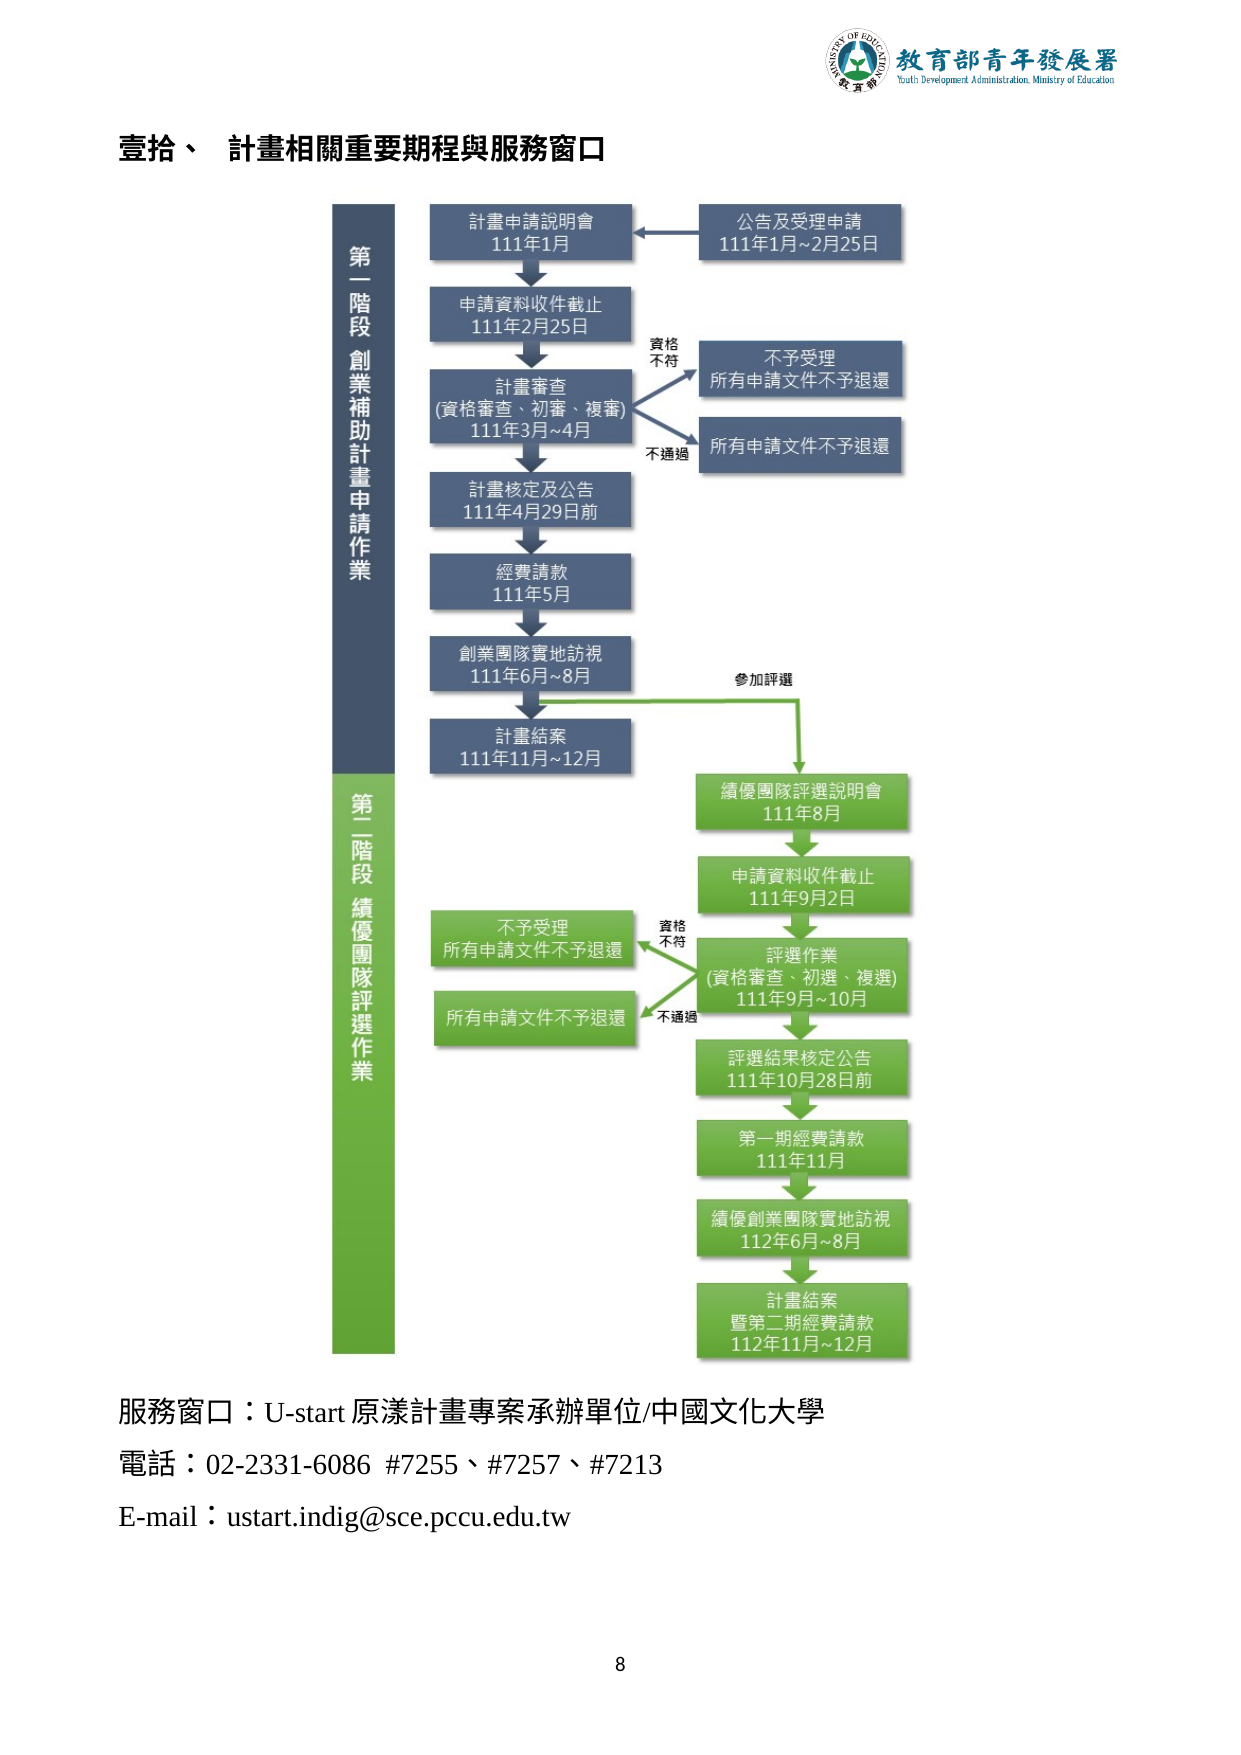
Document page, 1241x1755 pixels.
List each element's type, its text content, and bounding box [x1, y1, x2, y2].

text E-mail：ustart.indig@sce.pccu.edu.tw [118, 1485, 1122, 1537]
list 計畫相關重要期程與服務窗口 [118, 118, 1122, 170]
text 服務窗口：U-start原漾計畫專案承辦單位/中國文化大學 [118, 1381, 1122, 1433]
text 電話：02-2331-6086 #7255、#7257、#7213 [118, 1433, 1122, 1485]
